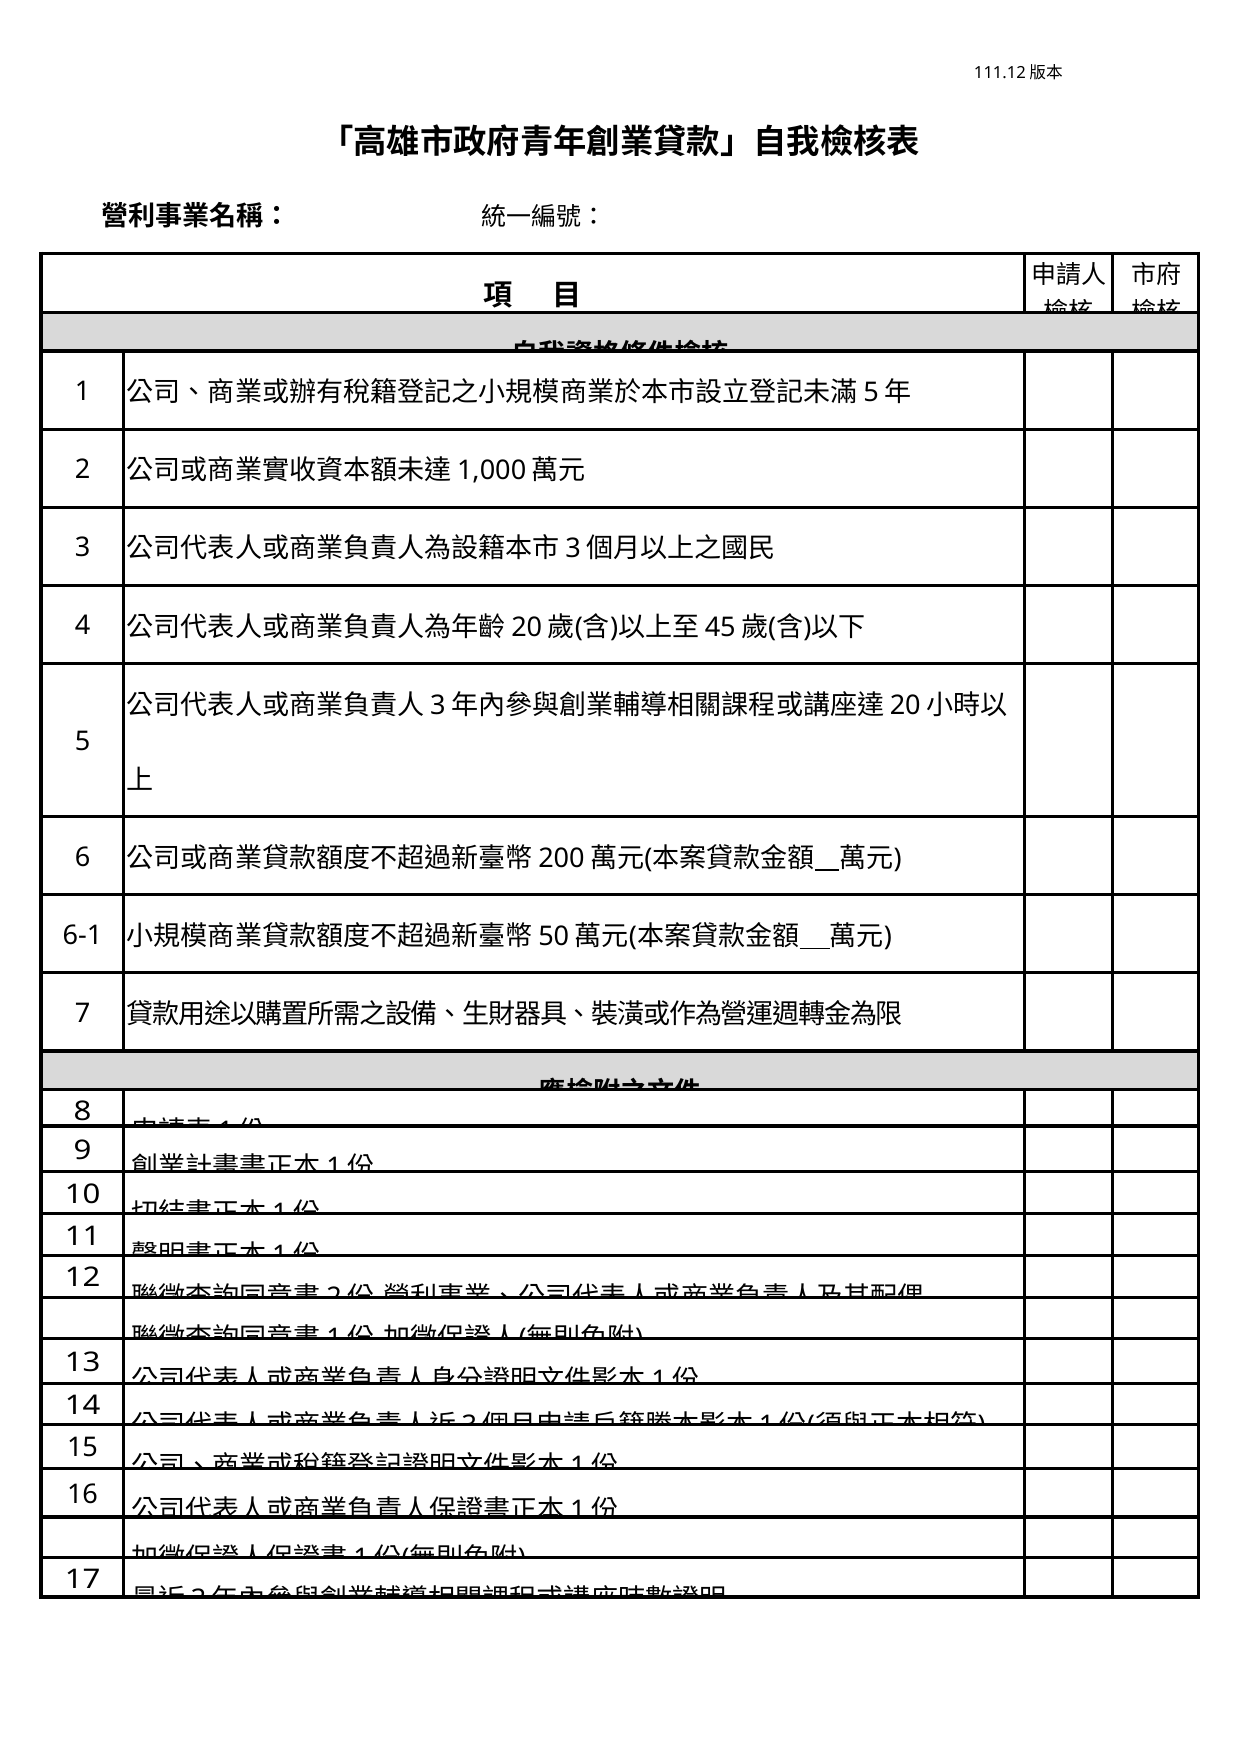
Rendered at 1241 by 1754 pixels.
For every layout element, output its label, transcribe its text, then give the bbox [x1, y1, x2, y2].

table_cell [1114, 1340, 1197, 1382]
table_cell [1026, 431, 1111, 506]
table_cell 16 [43, 1470, 122, 1515]
table_cell [1114, 587, 1197, 662]
table_cell 最近3年內參與創業輔導相關課程或講座時數證明 [125, 1559, 1023, 1595]
table_cell [1114, 1385, 1197, 1422]
table_cell 15 [43, 1426, 122, 1467]
table_header 項 目 [43, 255, 1023, 311]
table_cell 公司代表人或商業負責人近3個月申請戶籍謄本影本1份(須與正本相符) [125, 1385, 1023, 1422]
table_cell 8 [43, 1091, 122, 1124]
table_cell 切結書正本1份 [125, 1173, 1023, 1212]
table_cell 公司或商業貸款額度不超過新臺幣200萬元(本案貸款金額 萬元) [125, 818, 1023, 893]
table_cell 公司代表人或商業負責人身分證明文件影本1份 [125, 1340, 1023, 1382]
table_cell [1026, 1340, 1111, 1382]
table_cell 2 [43, 431, 122, 506]
table_cell [43, 1299, 122, 1337]
table_cell [1026, 1257, 1111, 1296]
table_cell [1026, 1173, 1111, 1212]
table_cell 加徵保證人保證書1份(無則免附) [125, 1519, 1023, 1556]
table_cell [1114, 1519, 1197, 1556]
table_cell 9 [43, 1128, 122, 1170]
table_cell 公司代表人或商業負責人保證書正本1份 [125, 1470, 1023, 1515]
table_cell 12 [43, 1257, 122, 1296]
table_cell 11 [43, 1215, 122, 1254]
table_cell [1114, 1470, 1197, 1515]
table_cell 公司代表人或商業負責人為設籍本市3個月以上之國民 [125, 509, 1023, 584]
table_cell 5 [43, 665, 122, 815]
table_cell [1114, 1299, 1197, 1337]
table_cell 公司或商業實收資本額未達1,000萬元 [125, 431, 1023, 506]
table_cell 公司代表人或商業負責人為年齡20歲(含)以上至45歲(含)以下 [125, 587, 1023, 662]
table_cell [1114, 665, 1197, 815]
table_cell [1026, 587, 1111, 662]
table_cell [1114, 1128, 1197, 1170]
table_header 申請人檢核 [1026, 255, 1111, 311]
table_cell [1026, 1385, 1111, 1422]
table_cell [1114, 1173, 1197, 1212]
table_cell [43, 1519, 122, 1556]
table_cell 聯徵查詢同意書2份-營利事業、公司代表人或商業負責人及其配偶 [125, 1257, 1023, 1296]
table_cell [1114, 1426, 1197, 1467]
table_cell [1026, 1091, 1111, 1124]
table_cell [1114, 818, 1197, 893]
table_cell [1026, 665, 1111, 815]
table_cell 應檢附之文件 [43, 1053, 1197, 1088]
table_cell 聲明書正本1份 [125, 1215, 1023, 1254]
table_cell 自我資格條件檢核 [43, 314, 1197, 349]
table_cell 6 [43, 818, 122, 893]
table_cell [1114, 431, 1197, 506]
table_cell [1026, 1128, 1111, 1170]
table_cell 4 [43, 587, 122, 662]
table_cell 7 [43, 974, 122, 1049]
table_cell 聯徵查詢同意書1份-加徵保證人(無則免附) [125, 1299, 1023, 1337]
table_cell [1026, 353, 1111, 427]
table_cell [1114, 1559, 1197, 1595]
table_header 市府 檢核 [1114, 255, 1197, 311]
table_cell [1026, 1299, 1111, 1337]
table_cell [1026, 974, 1111, 1049]
table_cell [1026, 1470, 1111, 1515]
table_cell 小規模商業貸款額度不超過新臺幣50萬元(本案貸款金額 萬元) [125, 896, 1023, 971]
table_cell 申請表1份 [125, 1091, 1023, 1124]
table_cell [1114, 1091, 1197, 1124]
table_cell 創業計畫書正本1份 [125, 1128, 1023, 1170]
table_cell 3 [43, 509, 122, 584]
table_cell 1 [43, 353, 122, 427]
table_cell [1114, 1257, 1197, 1296]
table_cell 公司、商業或稅籍登記證明文件影本1份 [125, 1426, 1023, 1467]
table_cell [1026, 1215, 1111, 1254]
text 「高雄市政府青年創業貸款」自我檢核表 [94, 102, 1146, 177]
table_cell [1026, 509, 1111, 584]
table_cell 公司代表人或商業負責人3年內參與創業輔導相關課程或講座達20小時以上 [125, 665, 1023, 815]
table_cell [1114, 1215, 1197, 1254]
table_cell 17 [43, 1559, 122, 1595]
table_cell [1026, 818, 1111, 893]
table_cell [1114, 353, 1197, 427]
table_cell [1026, 1559, 1111, 1595]
table_cell 13 [43, 1340, 122, 1382]
table_cell [1026, 1519, 1111, 1556]
table_cell [1114, 974, 1197, 1049]
table_cell 10 [43, 1173, 122, 1212]
text 營利事業名稱： 統一編號： [94, 177, 1146, 252]
table_cell [1114, 896, 1197, 971]
table_cell 6-1 [43, 896, 122, 971]
table_cell [1026, 1426, 1111, 1467]
table_cell 貸款用途以購置所需之設備、生財器具、裝潢或作為營運週轉金為限 [125, 974, 1023, 1049]
table_cell 公司、商業或辦有稅籍登記之小規模商業於本市設立登記未滿5年 [125, 353, 1023, 427]
table_cell [1114, 509, 1197, 584]
table_cell 14 [43, 1385, 122, 1422]
table_cell [1026, 896, 1111, 971]
